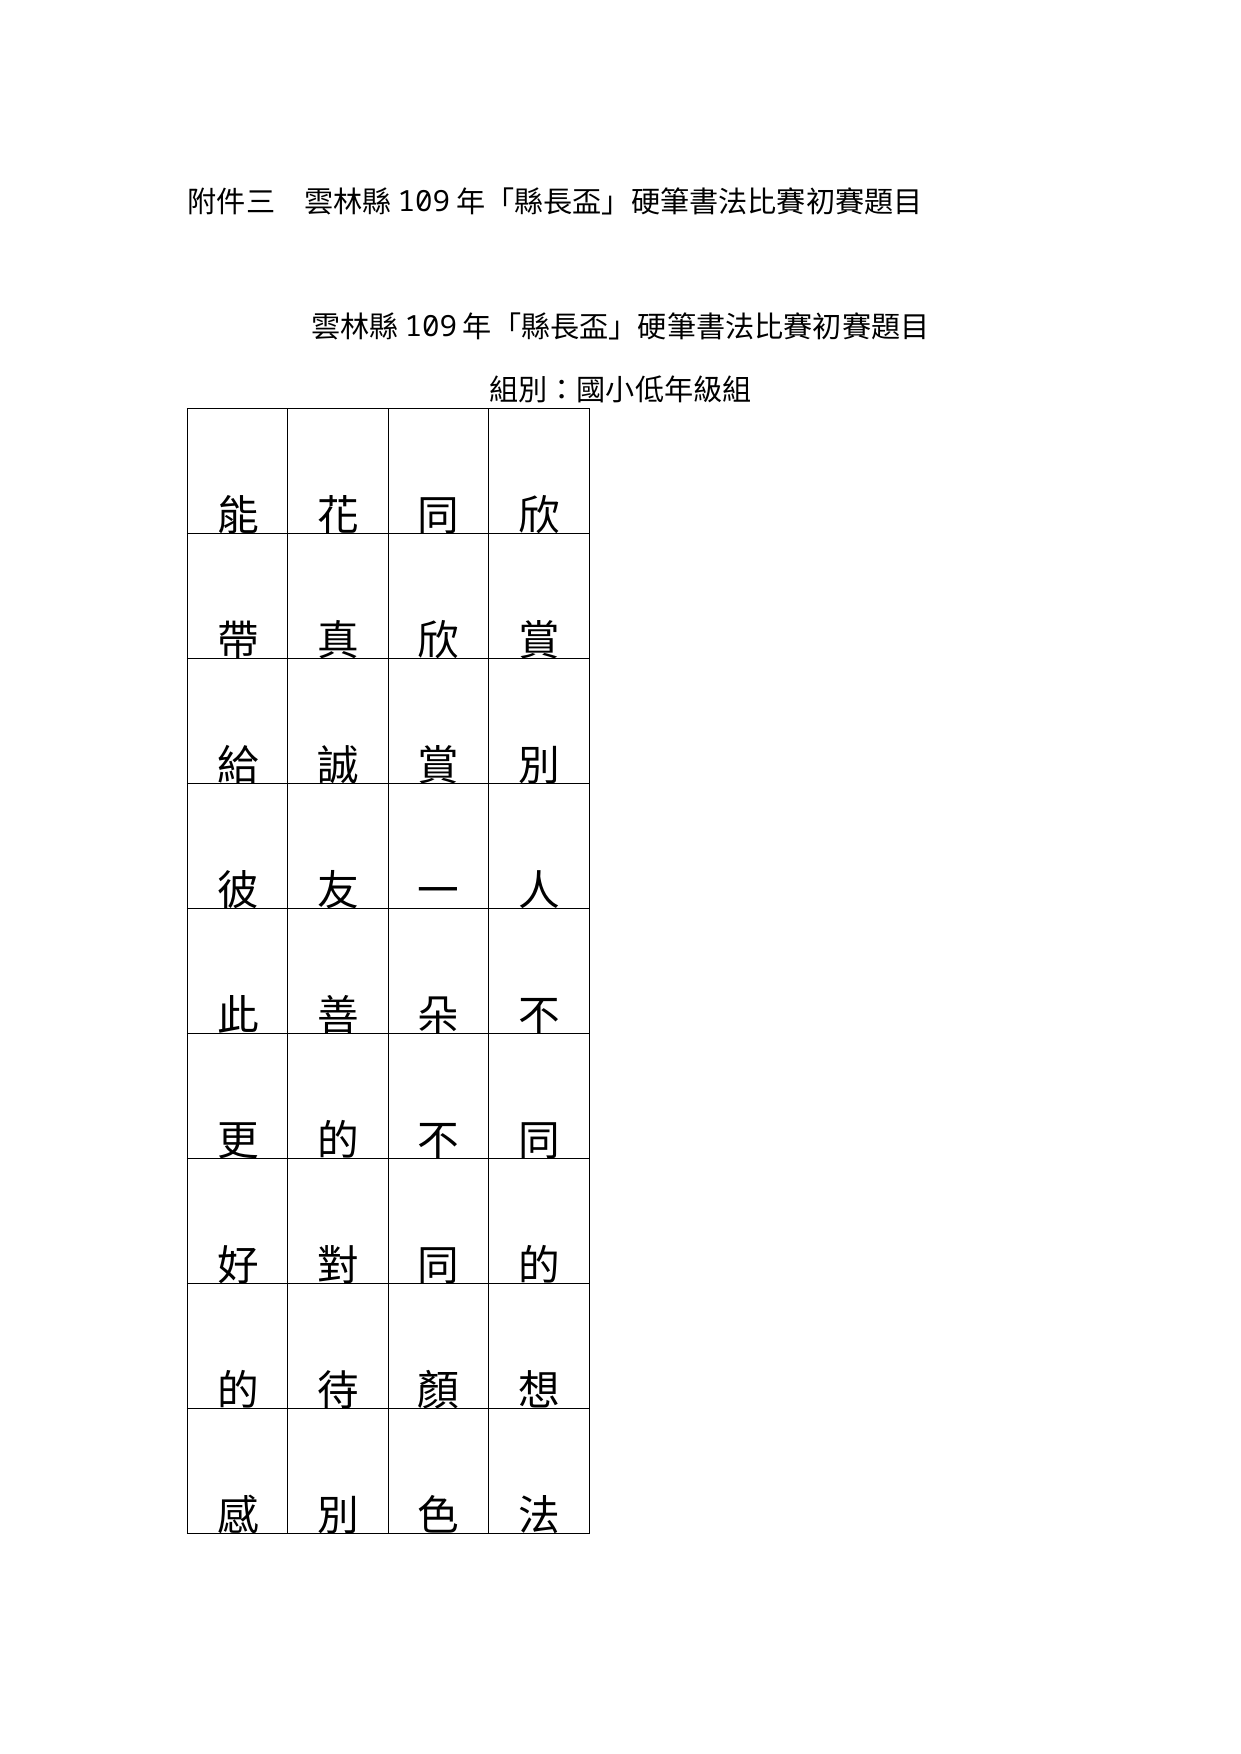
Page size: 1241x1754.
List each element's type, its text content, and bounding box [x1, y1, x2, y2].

table_cell 好 [188, 1159, 287, 1283]
table_cell 別 [489, 659, 589, 783]
table_cell 賞 [489, 534, 589, 658]
table_cell 真 [288, 534, 388, 658]
table_cell 誠 [288, 659, 388, 783]
table_cell 感 [188, 1409, 287, 1533]
table_cell 給 [188, 659, 287, 783]
table_cell 同 [489, 1034, 589, 1158]
table_cell 友 [288, 784, 388, 908]
table_header 同 [389, 409, 488, 533]
text 附件三 雲林縣109年「縣長盃」硬筆書法比賽初賽題目 [187, 158, 1053, 221]
table_cell 法 [489, 1409, 589, 1533]
table_header 欣 [489, 409, 589, 533]
table_header 花 [288, 409, 388, 533]
text 雲林縣109年「縣長盃」硬筆書法比賽初賽題目 [187, 283, 1053, 346]
table_header 能 [188, 409, 287, 533]
table_cell 更 [188, 1034, 287, 1158]
table_cell 色 [389, 1409, 488, 1533]
table_cell 不 [489, 909, 589, 1033]
table_cell 想 [489, 1284, 589, 1408]
table_cell 一 [389, 784, 488, 908]
table_cell 顏 [389, 1284, 488, 1408]
table_cell 賞 [389, 659, 488, 783]
table_cell 的 [489, 1159, 589, 1283]
table_cell 對 [288, 1159, 388, 1283]
table_cell 帶 [188, 534, 287, 658]
table_cell 欣 [389, 534, 488, 658]
table_cell 的 [188, 1284, 287, 1408]
table_cell 彼 [188, 784, 287, 908]
table_cell 朵 [389, 909, 488, 1033]
table_cell 別 [288, 1409, 388, 1533]
table_cell 同 [389, 1159, 488, 1283]
table_cell 善 [288, 909, 388, 1033]
table_cell 人 [489, 784, 589, 908]
table_cell 的 [288, 1034, 388, 1158]
table_cell 待 [288, 1284, 388, 1408]
text 組別：國小低年級組 [187, 346, 1053, 408]
table_cell 此 [188, 909, 287, 1033]
table_cell 不 [389, 1034, 488, 1158]
